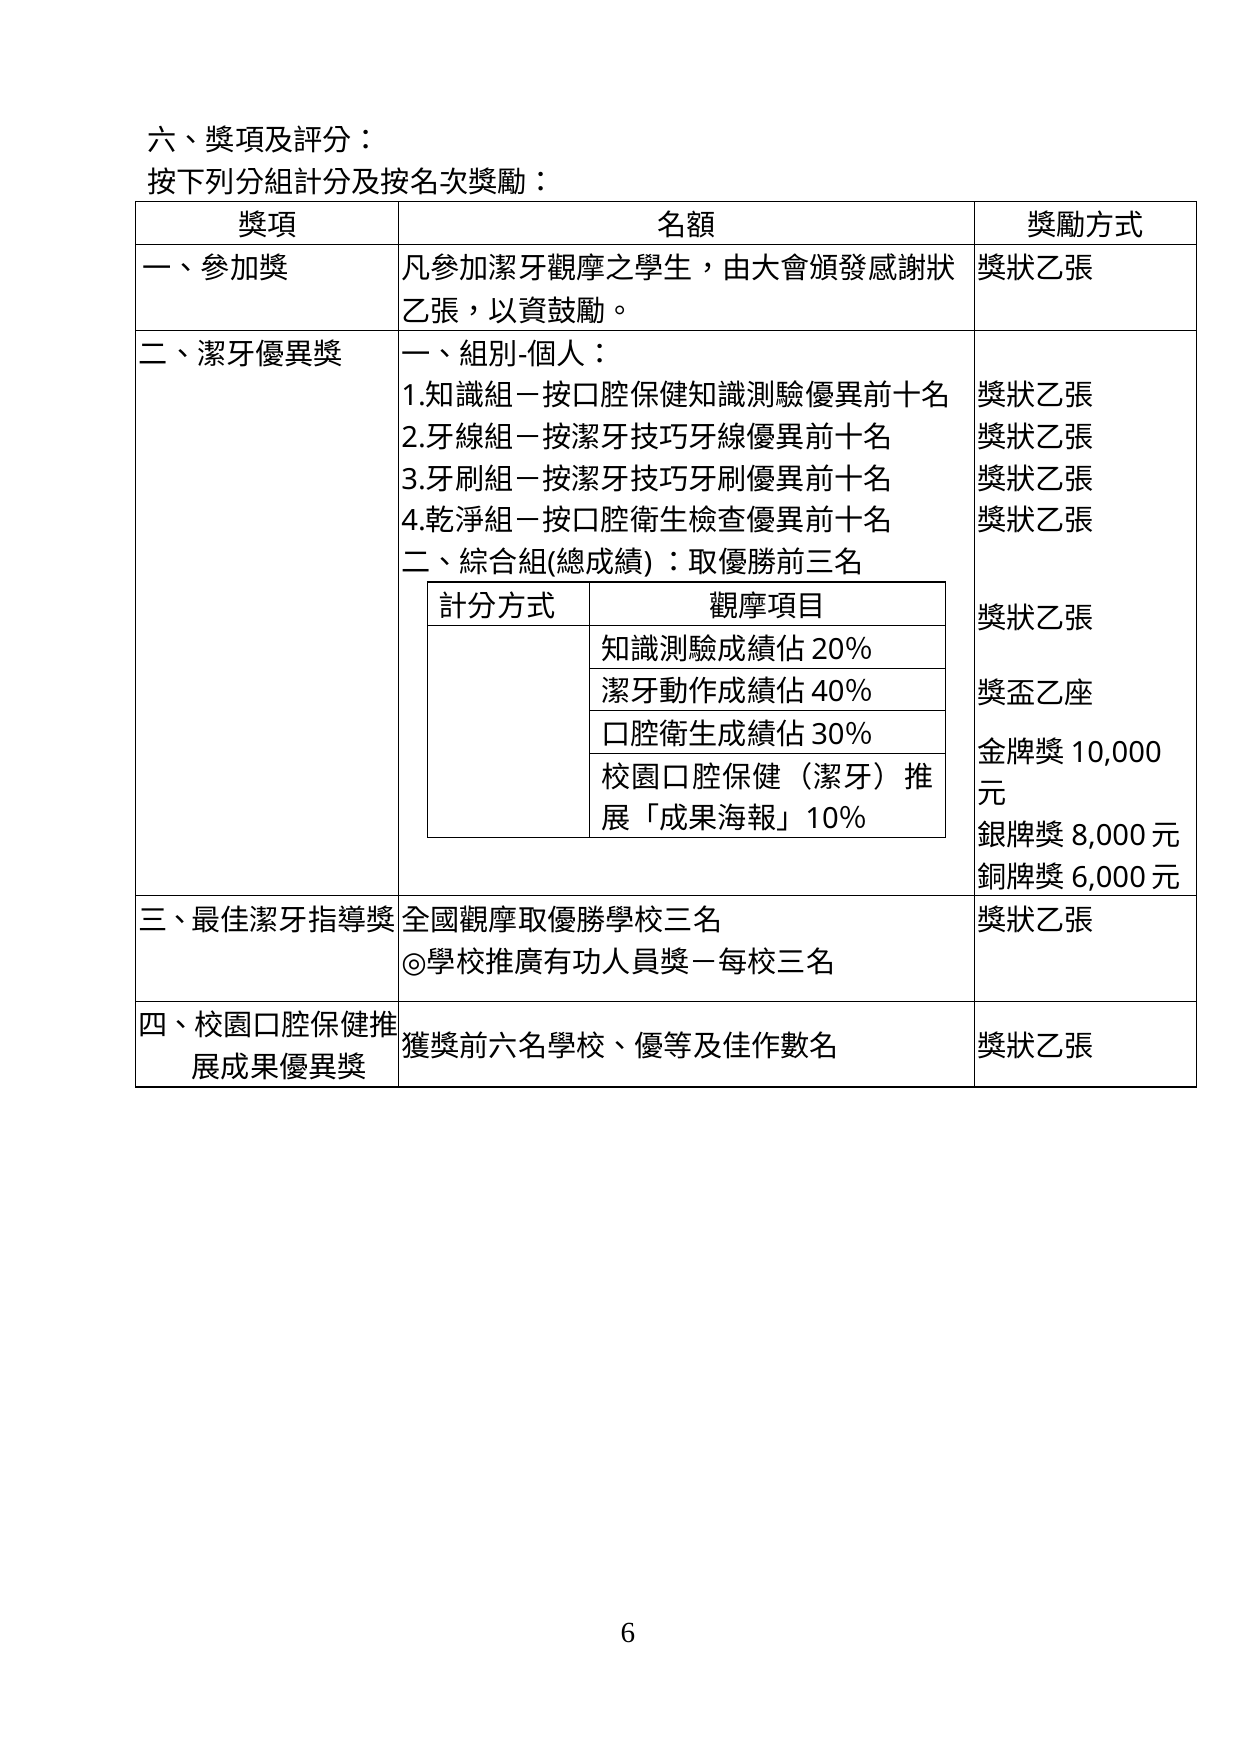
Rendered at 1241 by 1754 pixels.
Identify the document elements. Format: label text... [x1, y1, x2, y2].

table_cell 獎狀乙張 [975, 245, 1196, 330]
table_header 觀摩項目 [590, 583, 945, 625]
table_cell 全國觀摩取優勝學校三名 ◎學校推廣有功人員獎－每校三名 [399, 896, 974, 1001]
table_cell 二、潔牙優異獎 [136, 331, 398, 895]
table_cell 校園口腔保健（潔牙）推展「成果海報」10％ [590, 754, 945, 837]
table_cell 一、參加獎 [136, 245, 398, 330]
table_cell [428, 626, 589, 837]
table_cell 凡參加潔牙觀摩之學生，由大會頒發感謝狀乙張，以資鼓勵。 [399, 245, 974, 330]
table_header 獎項 [136, 202, 398, 244]
table_cell 四、校園口腔保健推展成果優異獎 [136, 1002, 398, 1086]
text 六、獎項及評分： [103, 116, 1035, 158]
table_cell 口腔衛生成績佔30％ [590, 711, 945, 753]
table_cell 獎狀乙張 獎狀乙張 獎狀乙張 獎狀乙張 獎狀乙張 獎盃乙座 金牌獎10,000元 銀牌獎 8,000元銅牌獎 6,000元 [975, 331, 1196, 895]
table_header 計分方式 [428, 583, 589, 625]
table_cell 知識測驗成績佔20％ [590, 626, 945, 667]
table_cell 獎狀乙張 [975, 1002, 1196, 1086]
table_header 獎勵方式 [975, 202, 1196, 244]
table_cell 獲獎前六名學校、優等及佳作數名 [399, 1002, 974, 1086]
table_cell 獎狀乙張 [975, 896, 1196, 1001]
table_cell 三、最佳潔牙指導獎 [136, 896, 398, 1001]
table_cell 一、組別-個人： 1.知識組－按口腔保健知識測驗優異前十名 2.牙線組－按潔牙技巧牙線優異前十名 3.牙刷組－按潔牙技巧牙刷優異前十名 4.乾淨組－按口腔衛生檢查優異前十名 二、綜合組(總成績) ：取優勝前三名 [399, 331, 974, 895]
table_header 名額 [399, 202, 974, 244]
table_cell 潔牙動作成績佔40％ [590, 669, 945, 710]
text 按下列分組計分及按名次獎勵： [103, 158, 1152, 201]
